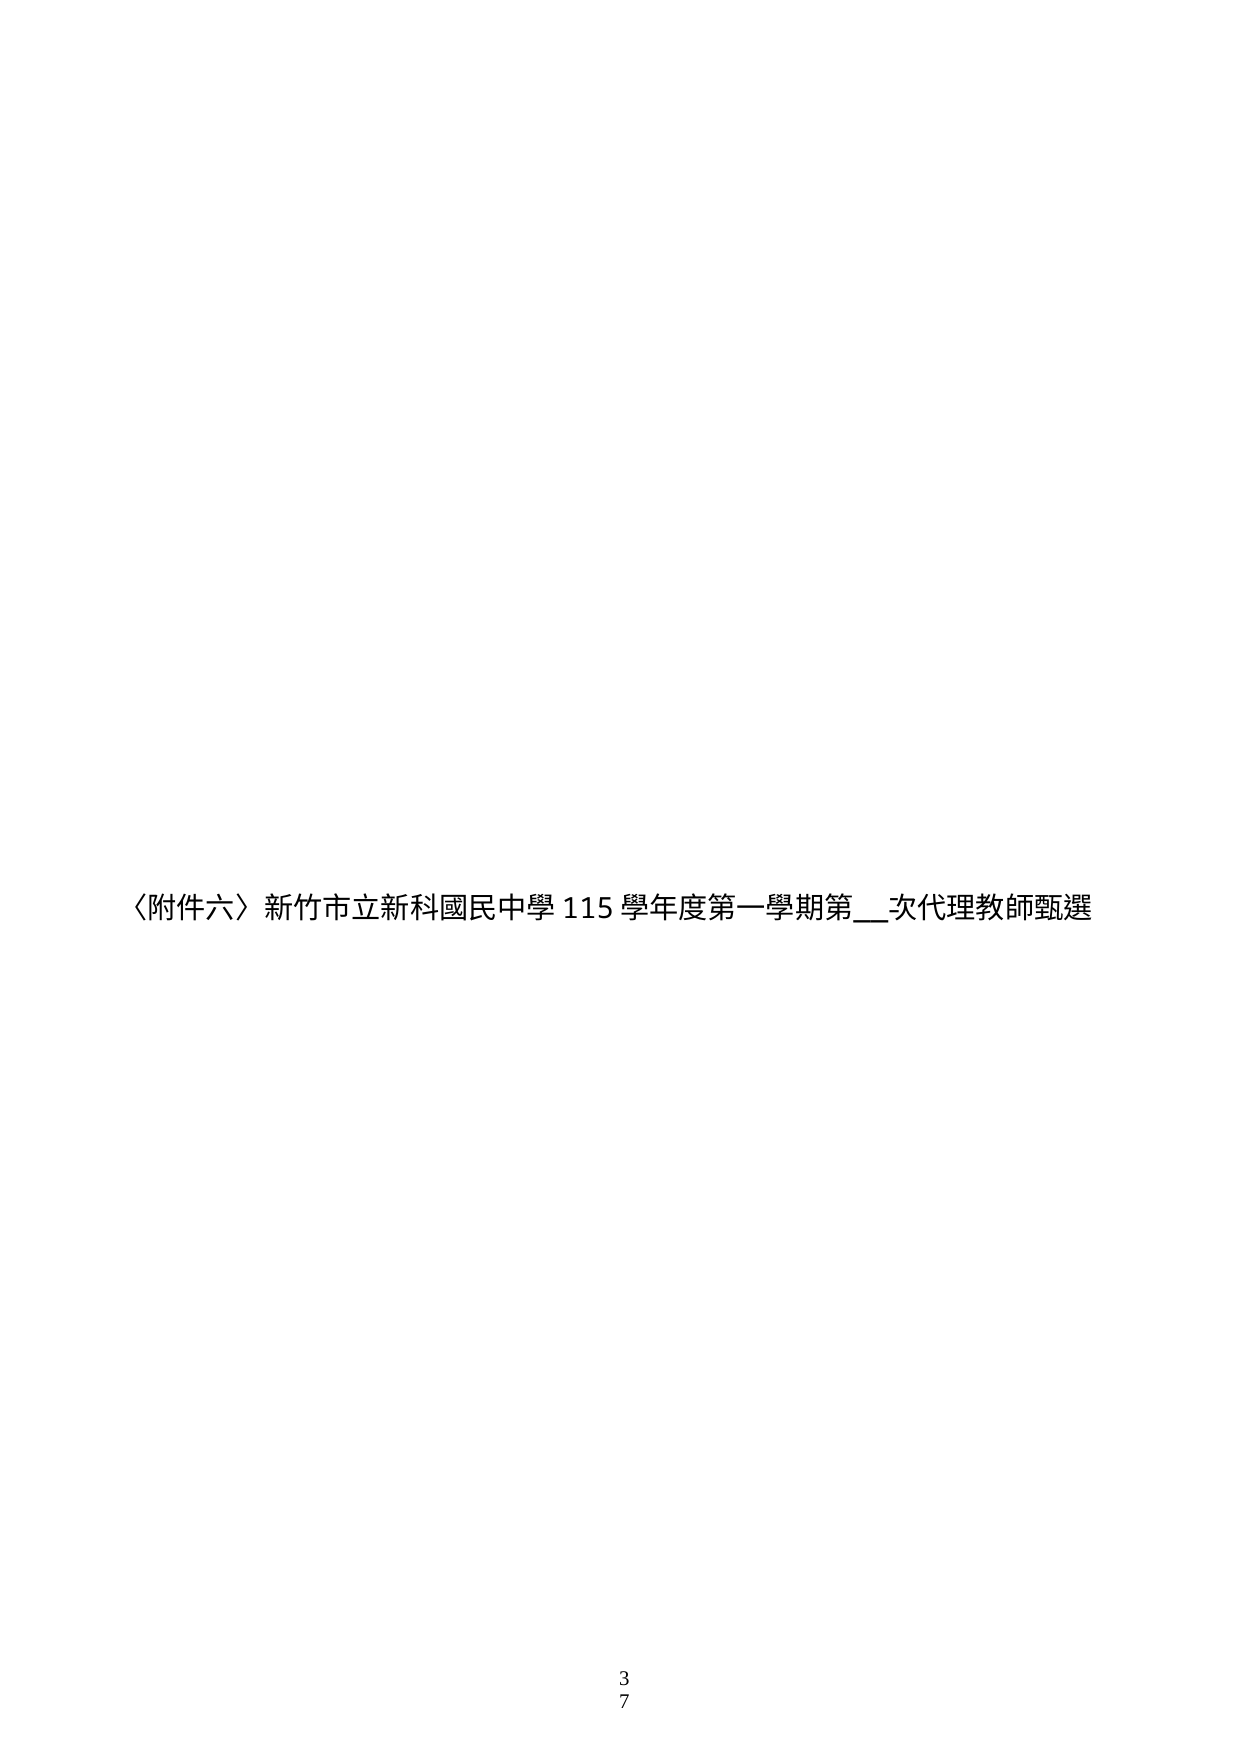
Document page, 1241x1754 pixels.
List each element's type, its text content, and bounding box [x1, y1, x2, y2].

text 〈附件六〉新竹市立新科國民中學115學年度第一學期第__次代理教師甄選 [118, 864, 1122, 926]
